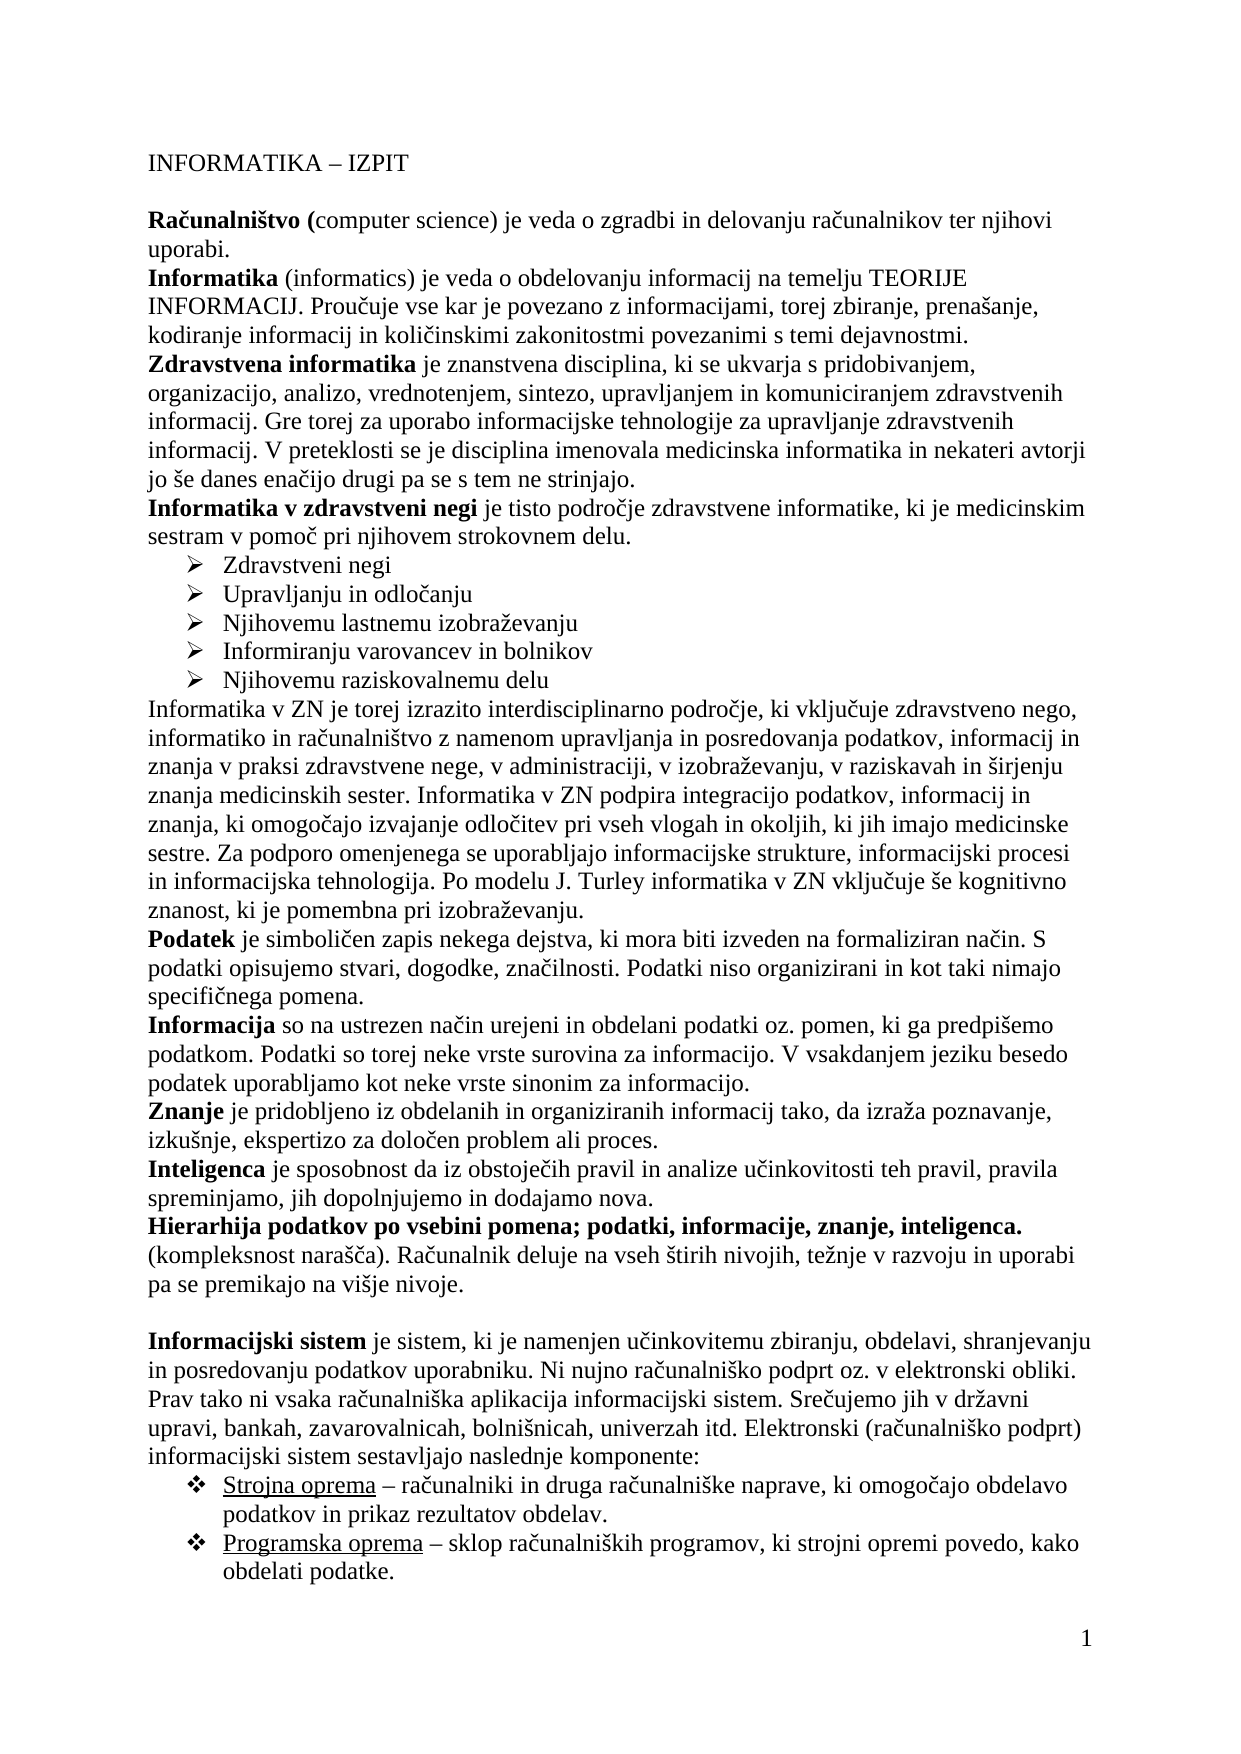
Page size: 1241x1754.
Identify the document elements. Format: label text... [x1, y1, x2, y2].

text Računalništvo (computer science) je veda o zgradbi in delovanju računalnikov ter njihovi uporabi. [148, 205, 1092, 263]
list Programska oprema – sklop računalniških programov, ki strojni opremi povedo, kako obdelati podatke. [185, 1528, 1092, 1585]
text Informacija so na ustrezen način urejeni in obdelani podatki oz. pomen, ki ga predpišemo podatkom. Podatki so torej neke vrste surovina za informacijo. V vsakdanjem jeziku besedo podatek uporabljamo kot neke vrste sinonim za informacijo. [148, 1010, 1092, 1096]
text Inteligenca je sposobnost da iz obstoječih pravil in analize učinkovitosti teh pravil, pravila spreminjamo, jih dopolnjujemo in dodajamo nova. [148, 1154, 1092, 1211]
list Njihovemu lastnemu izobraževanju [185, 608, 1092, 636]
list Upravljanju in odločanju [185, 579, 1092, 608]
text Podatek je simboličen zapis nekega dejstva, ki mora biti izveden na formaliziran način. S podatki opisujemo stvari, dogodke, značilnosti. Podatki niso organizirani in kot taki nimajo specifičnega pomena. [148, 924, 1092, 1010]
list Njihovemu raziskovalnemu delu [185, 665, 1092, 694]
text Informatika v ZN je torej izrazito interdisciplinarno področje, ki vključuje zdravstveno nego, informatiko in računalništvo z namenom upravljanja in posredovanja podatkov, informacij in znanja v praksi zdravstvene nege, v administraciji, v izobraževanju, v raziskavah in širjenju znanja medicinskih sester. Informatika v ZN podpira integracijo podatkov, informacij in znanja, ki omogočajo izvajanje odločitev pri vseh vlogah in okoljih, ki jih imajo medicinske sestre. Za podporo omenjenega se uporabljajo informacijske strukture, informacijski procesi in informacijska tehnologija. Po modelu J. Turley informatika v ZN vključuje še kognitivno znanost, ki je pomembna pri izobraževanju. [148, 694, 1092, 924]
list Zdravstveni negi [185, 550, 1092, 579]
text Informatika (informatics) je veda o obdelovanju informacij na temelju TEORIJE INFORMACIJ. Proučuje vse kar je povezano z informacijami, torej zbiranje, prenašanje, kodiranje informacij in količinskimi zakonitostmi povezanimi s temi dejavnostmi. [148, 263, 1092, 349]
text Hierarhija podatkov po vsebini pomena; podatki, informacije, znanje, inteligenca. (kompleksnost narašča). Računalnik deluje na vseh štirih nivojih, težnje v razvoju in uporabi pa se premikajo na višje nivoje. [148, 1211, 1092, 1298]
text Informatika v zdravstveni negi je tisto področje zdravstvene informatike, ki je medicinskim sestram v pomoč pri njihovem strokovnem delu. [148, 493, 1092, 550]
text INFORMATIKA – IZPIT [148, 148, 1092, 176]
text Informacijski sistem je sistem, ki je namenjen učinkovitemu zbiranju, obdelavi, shranjevanju in posredovanju podatkov uporabniku. Ni nujno računalniško podprt oz. v elektronski obliki. Prav tako ni vsaka računalniška aplikacija informacijski sistem. Srečujemo jih v državni upravi, bankah, zavarovalnicah, bolnišnicah, univerzah itd. Elektronski (računalniško podprt) informacijski sistem sestavljajo naslednje komponente: [148, 1326, 1092, 1470]
list Informiranju varovancev in bolnikov [185, 636, 1092, 665]
text Znanje je pridobljeno iz obdelanih in organiziranih informacij tako, da izraža poznavanje, izkušnje, ekspertizo za določen problem ali proces. [148, 1096, 1092, 1154]
text Zdravstvena informatika je znanstvena disciplina, ki se ukvarja s pridobivanjem, organizacijo, analizo, vrednotenjem, sintezo, upravljanjem in komuniciranjem zdravstvenih informacij. Gre torej za uporabo informacijske tehnologije za upravljanje zdravstvenih informacij. V preteklosti se je disciplina imenovala medicinska informatika in nekateri avtorji jo še danes enačijo drugi pa se s tem ne strinjajo. [148, 349, 1092, 493]
list Strojna oprema – računalniki in druga računalniške naprave, ki omogočajo obdelavo podatkov in prikaz rezultatov obdelav. [185, 1470, 1092, 1528]
